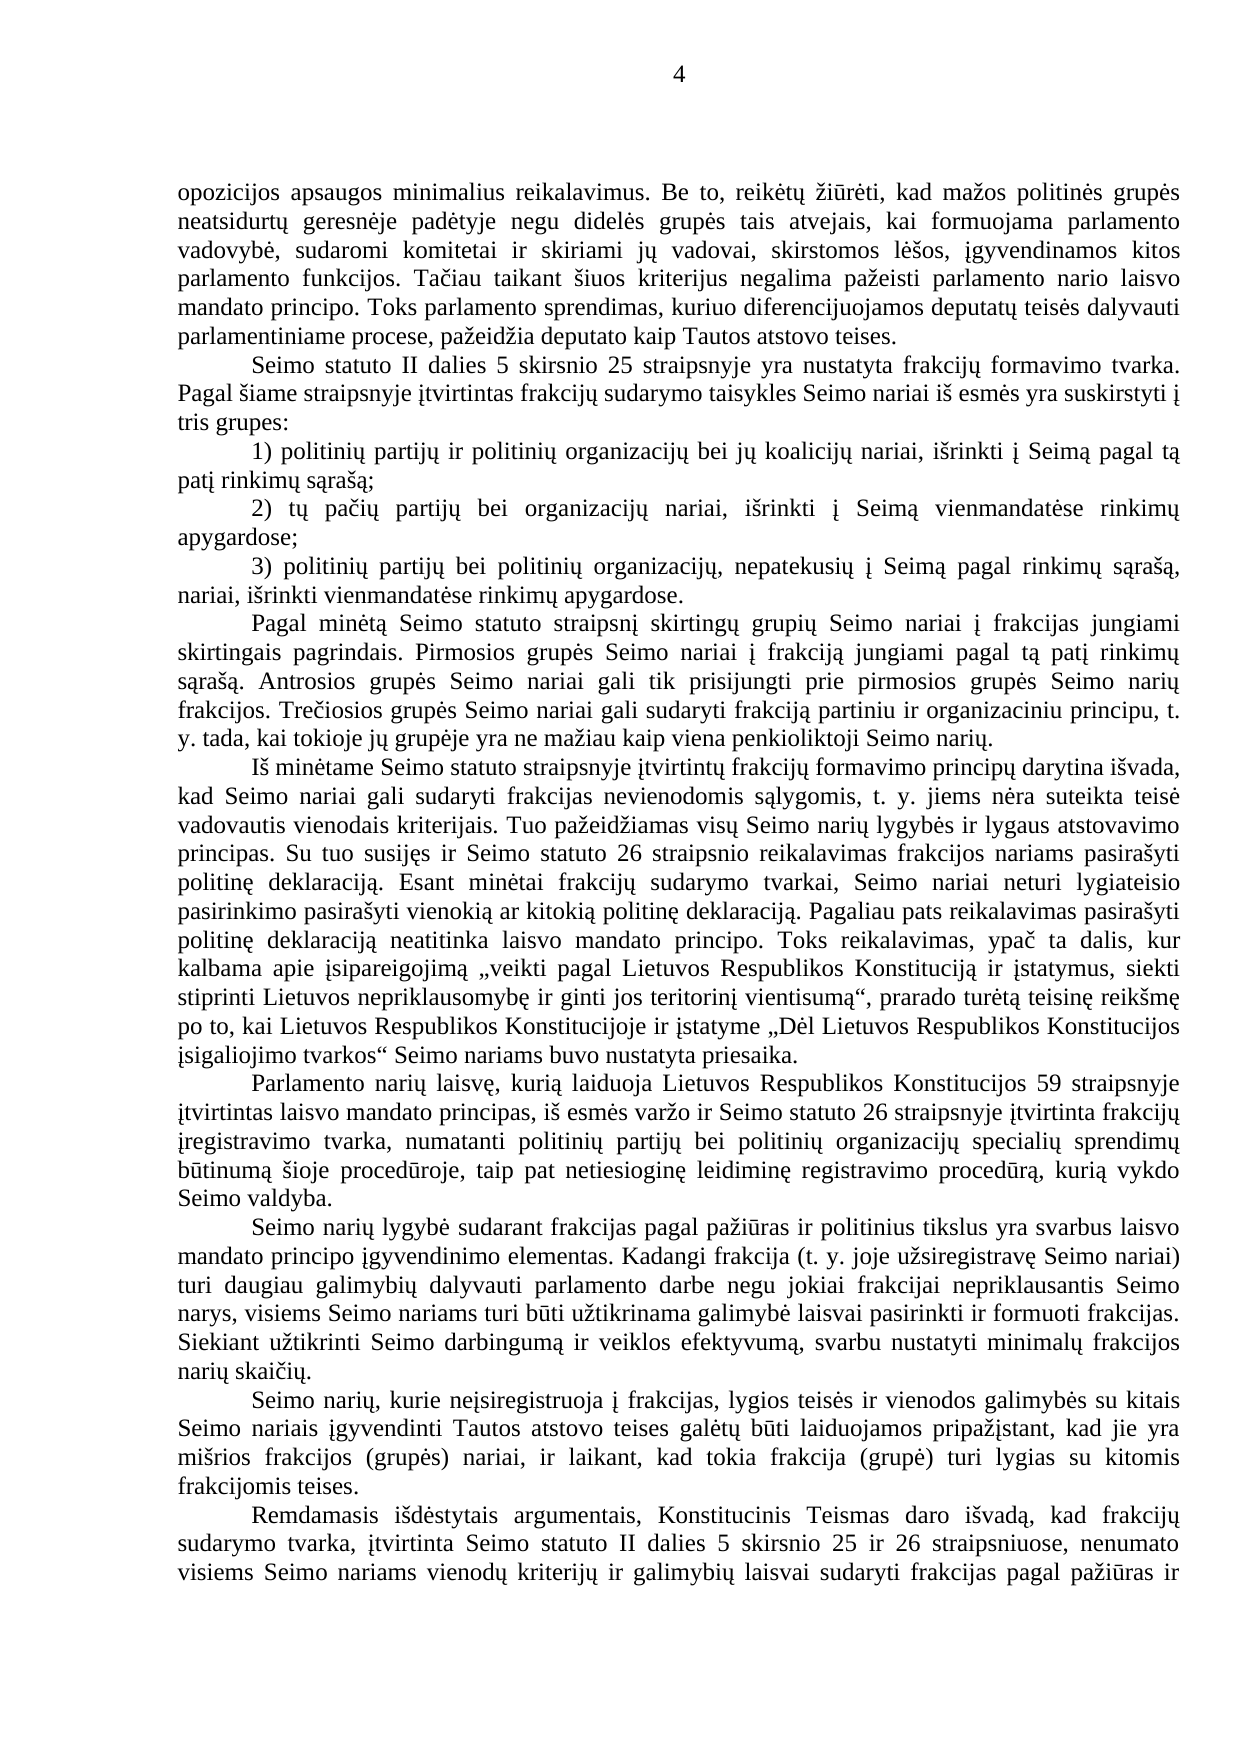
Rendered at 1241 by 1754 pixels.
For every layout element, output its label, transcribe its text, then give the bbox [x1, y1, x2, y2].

text Seimo narių lygybė sudarant frakcijas pagal pažiūras ir politinius tikslus yra svarbus laisvo mandato principo įgyvendinimo elementas. Kadangi frakcija (t. y. joje užsiregistravę Seimo nariai) turi daugiau galimybių dalyvauti parlamento darbe negu jokiai frakcijai nepriklausantis Seimo narys, visiems Seimo nariams turi būti užtikrinama galimybė laisvai pasirinkti ir formuoti frakcijas. Siekiant užtikrinti Seimo darbingumą ir veiklos efektyvumą, svarbu nustatyti minimalų frakcijos narių skaičių. [177, 1212, 1181, 1385]
text 2) tų pačių partijų bei organizacijų nariai, išrinkti į Seimą vienmandatėse rinkimų apygardose; [177, 493, 1181, 551]
text Seimo statuto II dalies 5 skirsnio 25 straipsnyje yra nustatyta frakcijų formavimo tvarka. Pagal šiame straipsnyje įtvirtintas frakcijų sudarymo taisykles Seimo nariai iš esmės yra suskirstyti į tris grupes: [177, 350, 1181, 436]
text Iš minėtame Seimo statuto straipsnyje įtvirtintų frakcijų formavimo principų darytina išvada, kad Seimo nariai gali sudaryti frakcijas nevienodomis sąlygomis, t. y. jiems nėra suteikta teisė vadovautis vienodais kriterijais. Tuo pažeidžiamas visų Seimo narių lygybės ir lygaus atstovavimo principas. Su tuo susijęs ir Seimo statuto 26 straipsnio reikalavimas frakcijos nariams pasirašyti politinę deklaraciją. Esant minėtai frakcijų sudarymo tvarkai, Seimo nariai neturi lygiateisio pasirinkimo pasirašyti vienokią ar kitokią politinę deklaraciją. Pagaliau pats reikalavimas pasirašyti politinę deklaraciją neatitinka laisvo mandato principo. Toks reikalavimas, ypač ta dalis, kur kalbama apie įsipareigojimą „veikti pagal Lietuvos Respublikos Konstituciją ir įstatymus, siekti stiprinti Lietuvos nepriklausomybę ir ginti jos teritorinį vientisumą“, prarado turėtą teisinę reikšmę po to, kai Lietuvos Respublikos Konstitucijoje ir įstatyme „Dėl Lietuvos Respublikos Konstitucijos įsigaliojimo tvarkos“ Seimo nariams buvo nustatyta priesaika. [177, 752, 1181, 1068]
text Pagal minėtą Seimo statuto straipsnį skirtingų grupių Seimo nariai į frakcijas jungiami skirtingais pagrindais. Pirmosios grupės Seimo nariai į frakciją jungiami pagal tą patį rinkimų sąrašą. Antrosios grupės Seimo nariai gali tik prisijungti prie pirmosios grupės Seimo narių frakcijos. Trečiosios grupės Seimo nariai gali sudaryti frakciją partiniu ir organizaciniu principu, t. y. tada, kai tokioje jų grupėje yra ne mažiau kaip viena penkioliktoji Seimo narių. [177, 608, 1181, 752]
text Parlamento narių laisvę, kurią laiduoja Lietuvos Respublikos Konstitucijos 59 straipsnyje įtvirtintas laisvo mandato principas, iš esmės varžo ir Seimo statuto 26 straipsnyje įtvirtinta frakcijų įregistravimo tvarka, numatanti politinių partijų bei politinių organizacijų specialių sprendimų būtinumą šioje procedūroje, taip pat netiesioginę leidiminę registravimo procedūrą, kurią vykdo Seimo valdyba. [177, 1068, 1181, 1212]
text Seimo narių, kurie neįsiregistruoja į frakcijas, lygios teisės ir vienodos galimybės su kitais Seimo nariais įgyvendinti Tautos atstovo teises galėtų būti laiduojamos pripažįstant, kad jie yra mišrios frakcijos (grupės) nariai, ir laikant, kad tokia frakcija (grupė) turi lygias su kitomis frakcijomis teises. [177, 1385, 1181, 1500]
text Remdamasis išdėstytais argumentais, Konstitucinis Teismas daro išvadą, kad frakcijų sudarymo tvarka, įtvirtinta Seimo statuto II dalies 5 skirsnio 25 ir 26 straipsniuose, nenumato visiems Seimo nariams vienodų kriterijų ir galimybių laisvai sudaryti frakcijas pagal pažiūras ir [177, 1500, 1181, 1586]
text 3) politinių partijų bei politinių organizacijų, nepatekusių į Seimą pagal rinkimų sąrašą, nariai, išrinkti vienmandatėse rinkimų apygardose. [177, 551, 1181, 608]
text opozicijos apsaugos minimalius reikalavimus. Be to, reikėtų žiūrėti, kad mažos politinės grupės neatsidurtų geresnėje padėtyje negu didelės grupės tais atvejais, kai formuojama parlamento vadovybė, sudaromi komitetai ir skiriami jų vadovai, skirstomos lėšos, įgyvendinamos kitos parlamento funkcijos. Tačiau taikant šiuos kriterijus negalima pažeisti parlamento nario laisvo mandato principo. Toks parlamento sprendimas, kuriuo diferencijuojamos deputatų teisės dalyvauti parlamentiniame procese, pažeidžia deputato kaip Tautos atstovo teises. [177, 177, 1181, 350]
text 1) politinių partijų ir politinių organizacijų bei jų koalicijų nariai, išrinkti į Seimą pagal tą patį rinkimų sąrašą; [177, 436, 1181, 493]
